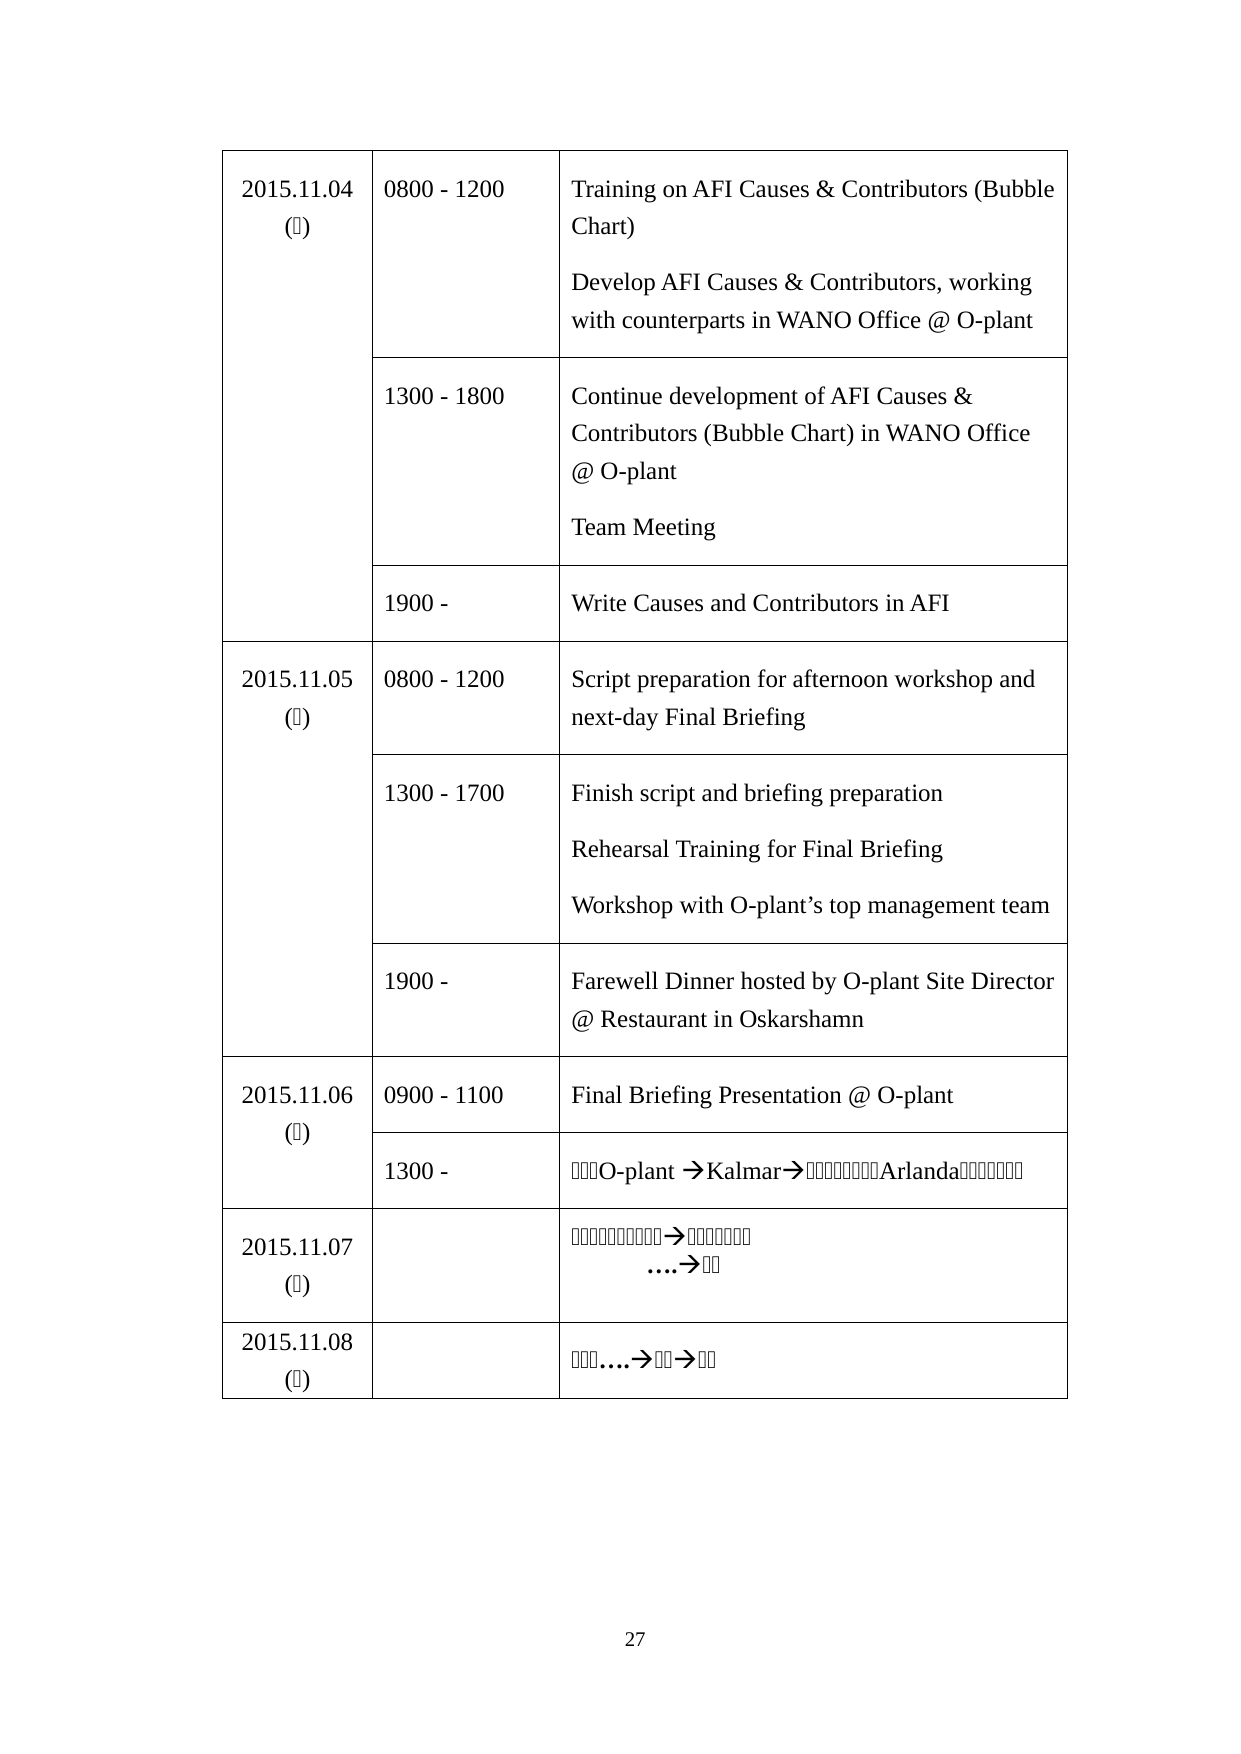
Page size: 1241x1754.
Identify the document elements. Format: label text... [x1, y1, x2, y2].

table_cell 2015.11.06 (五) [223, 1057, 372, 1208]
table_cell 返程：瑞典斯德哥爾摩荷蘭阿姆斯特丹 ….桃園 [560, 1209, 1067, 1322]
table_cell 1900 - [373, 566, 559, 641]
table_cell 0800 - 1200 [373, 642, 559, 754]
table_cell 1900 - [373, 944, 559, 1056]
table_cell 2015.11.04 (三) [223, 151, 372, 641]
table_cell [373, 1323, 559, 1398]
table_cell 1300 - 1800 [373, 358, 559, 564]
table_cell 2015.11.08 (日) [223, 1323, 372, 1398]
table_cell Final Briefing Presentation @ O-plant [560, 1057, 1067, 1132]
table_cell 2015.11.05 (四) [223, 642, 372, 1056]
table_cell Training on AFI Causes & Contributors (Bubble Chart) Develop AFI Causes & Contributors, working with counterparts in WANO Office @ O-plant [560, 151, 1067, 357]
table_cell 2015.11.07 (六) [223, 1209, 372, 1322]
table_cell 1300 - [373, 1133, 559, 1208]
table_cell 1300 - 1700 [373, 755, 559, 943]
table_cell Finish script and briefing preparation Rehearsal Training for Final Briefing Workshop with O-plant’s top management team [560, 755, 1067, 943]
table_cell Write Causes and Contributors in AFI [560, 566, 1067, 641]
table_cell 0900 - 1100 [373, 1057, 559, 1132]
table_cell 返程：….桃園台北 [560, 1323, 1067, 1398]
table_cell [373, 1209, 559, 1322]
table_cell Script preparation for afternoon workshop and next-day Final Briefing [560, 642, 1067, 754]
table_cell Continue development of AFI Causes & Contributors (Bubble Chart) in WANO Office @ O-plant Team Meeting [560, 358, 1067, 564]
table_cell 返程：O-plant Kalmar斯德哥爾摩（夜宿Arlanda機場過境旅館） [560, 1133, 1067, 1208]
table_cell 0800 - 1200 [373, 151, 559, 357]
table_cell Farewell Dinner hosted by O-plant Site Director @ Restaurant in Oskarshamn [560, 944, 1067, 1056]
